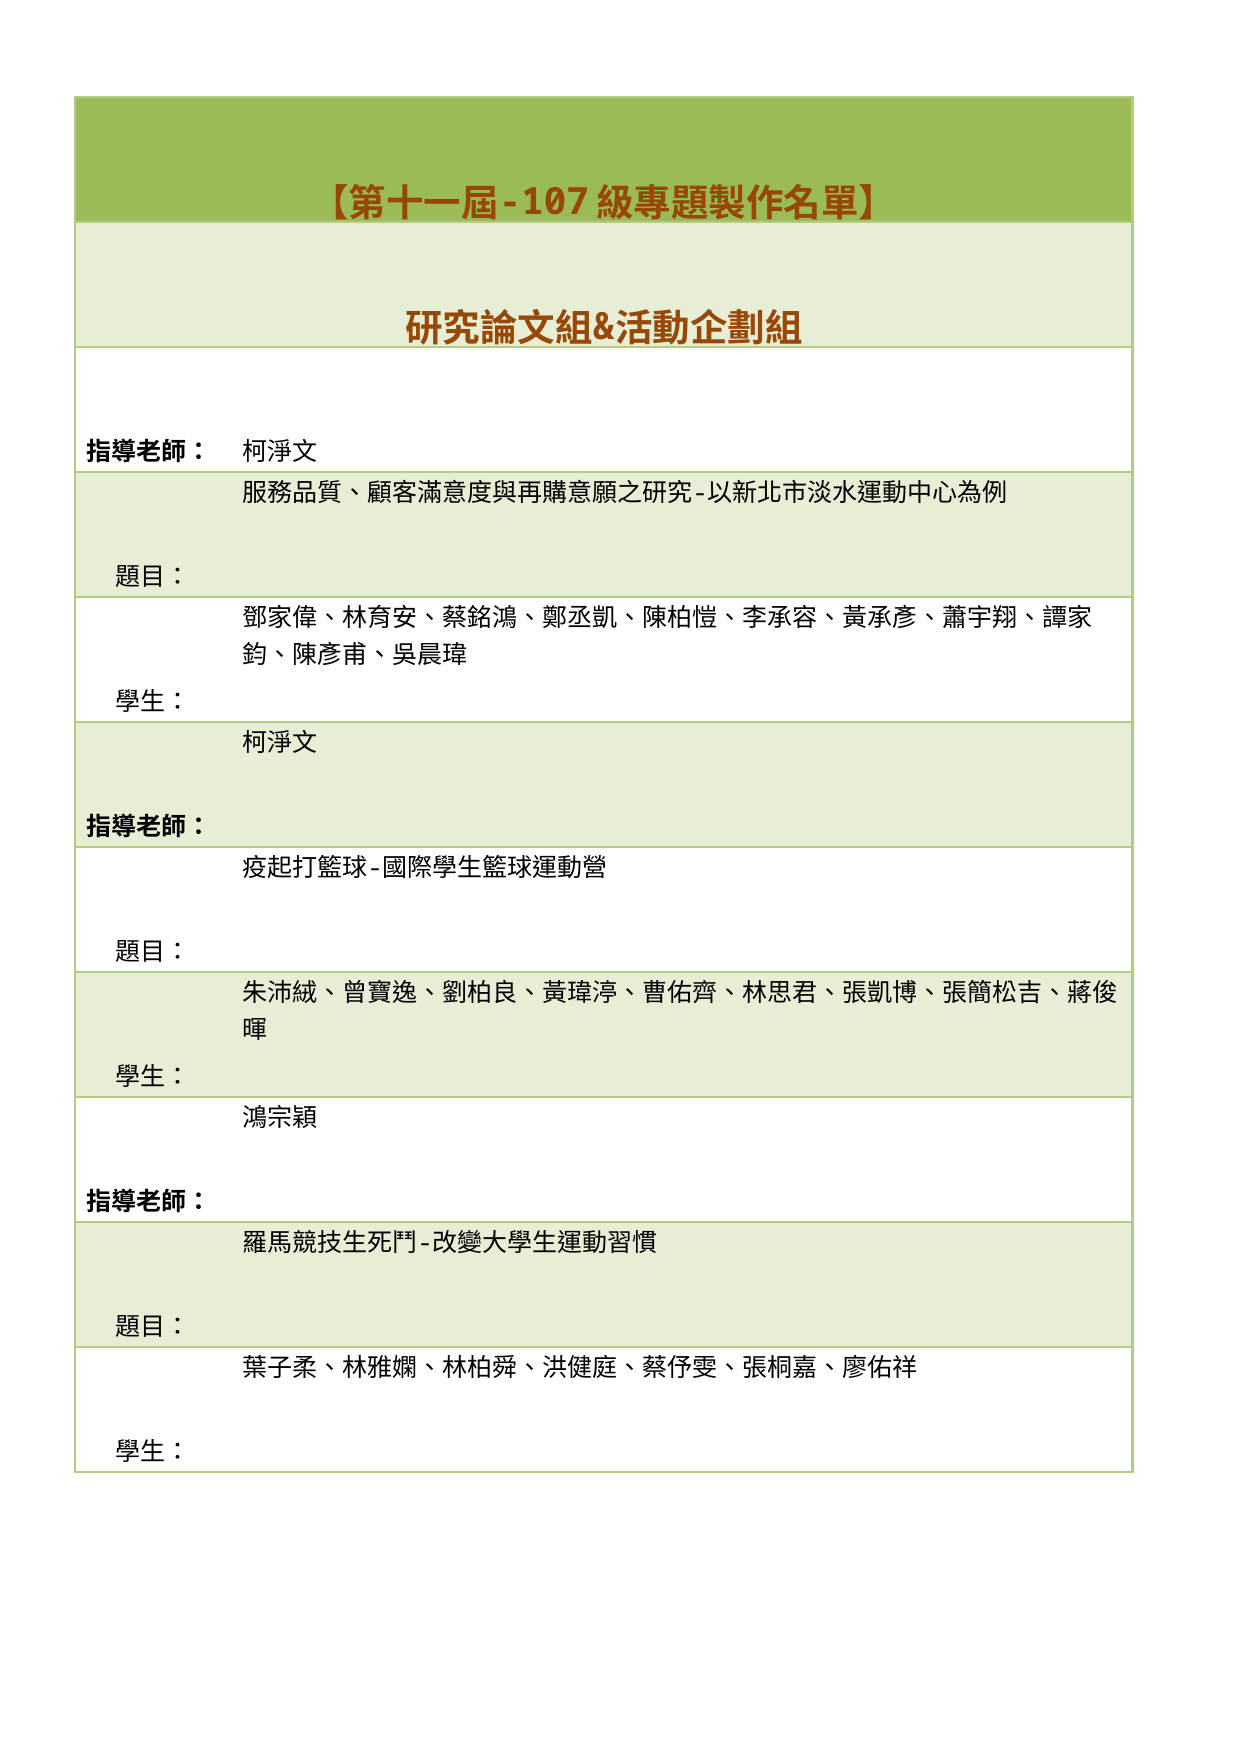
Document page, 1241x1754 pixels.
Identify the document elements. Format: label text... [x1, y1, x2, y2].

table_cell 鄧家偉、林育安、蔡銘鴻、鄭丞凱、陳柏愷、李承容、黃承彥、蕭宇翔、譚家鈞、陳彥甫、吳晨瑋 [231, 598, 1131, 721]
table_cell 學生： [76, 1348, 231, 1471]
table_cell 服務品質、顧客滿意度與再購意願之研究-以新北市淡水運動中心為例 [231, 473, 1131, 596]
table_cell 柯淨文 [231, 348, 1131, 471]
table_cell 指導老師： [76, 348, 231, 471]
table_cell 題目： [76, 848, 231, 971]
table_cell 羅馬競技生死鬥-改變大學生運動習慣 [231, 1223, 1131, 1346]
table_cell 柯淨文 [231, 723, 1131, 846]
table_cell 題目： [76, 473, 231, 596]
table_cell 學生： [76, 598, 231, 721]
table_cell 指導老師： [76, 1098, 231, 1221]
table_cell 朱沛絨、曾寶逸、劉柏良、黃瑋渟、曹佑齊、林思君、張凱博、張簡松吉、蔣俊暉 [231, 973, 1131, 1096]
table_cell 疫起打籃球-國際學生籃球運動營 [231, 848, 1131, 971]
table_header 【第十一屆-107級專題製作名單】 [76, 98, 1131, 221]
table_cell 研究論文組&活動企劃組 [76, 223, 1131, 346]
table_cell 葉子柔、林雅嫻、林柏舜、洪健庭、蔡伃雯、張桐嘉、廖佑祥 [231, 1348, 1131, 1471]
table_cell 指導老師： [76, 723, 231, 846]
table_cell 學生： [76, 973, 231, 1096]
table_cell 鴻宗穎 [231, 1098, 1131, 1221]
table_cell 題目： [76, 1223, 231, 1346]
